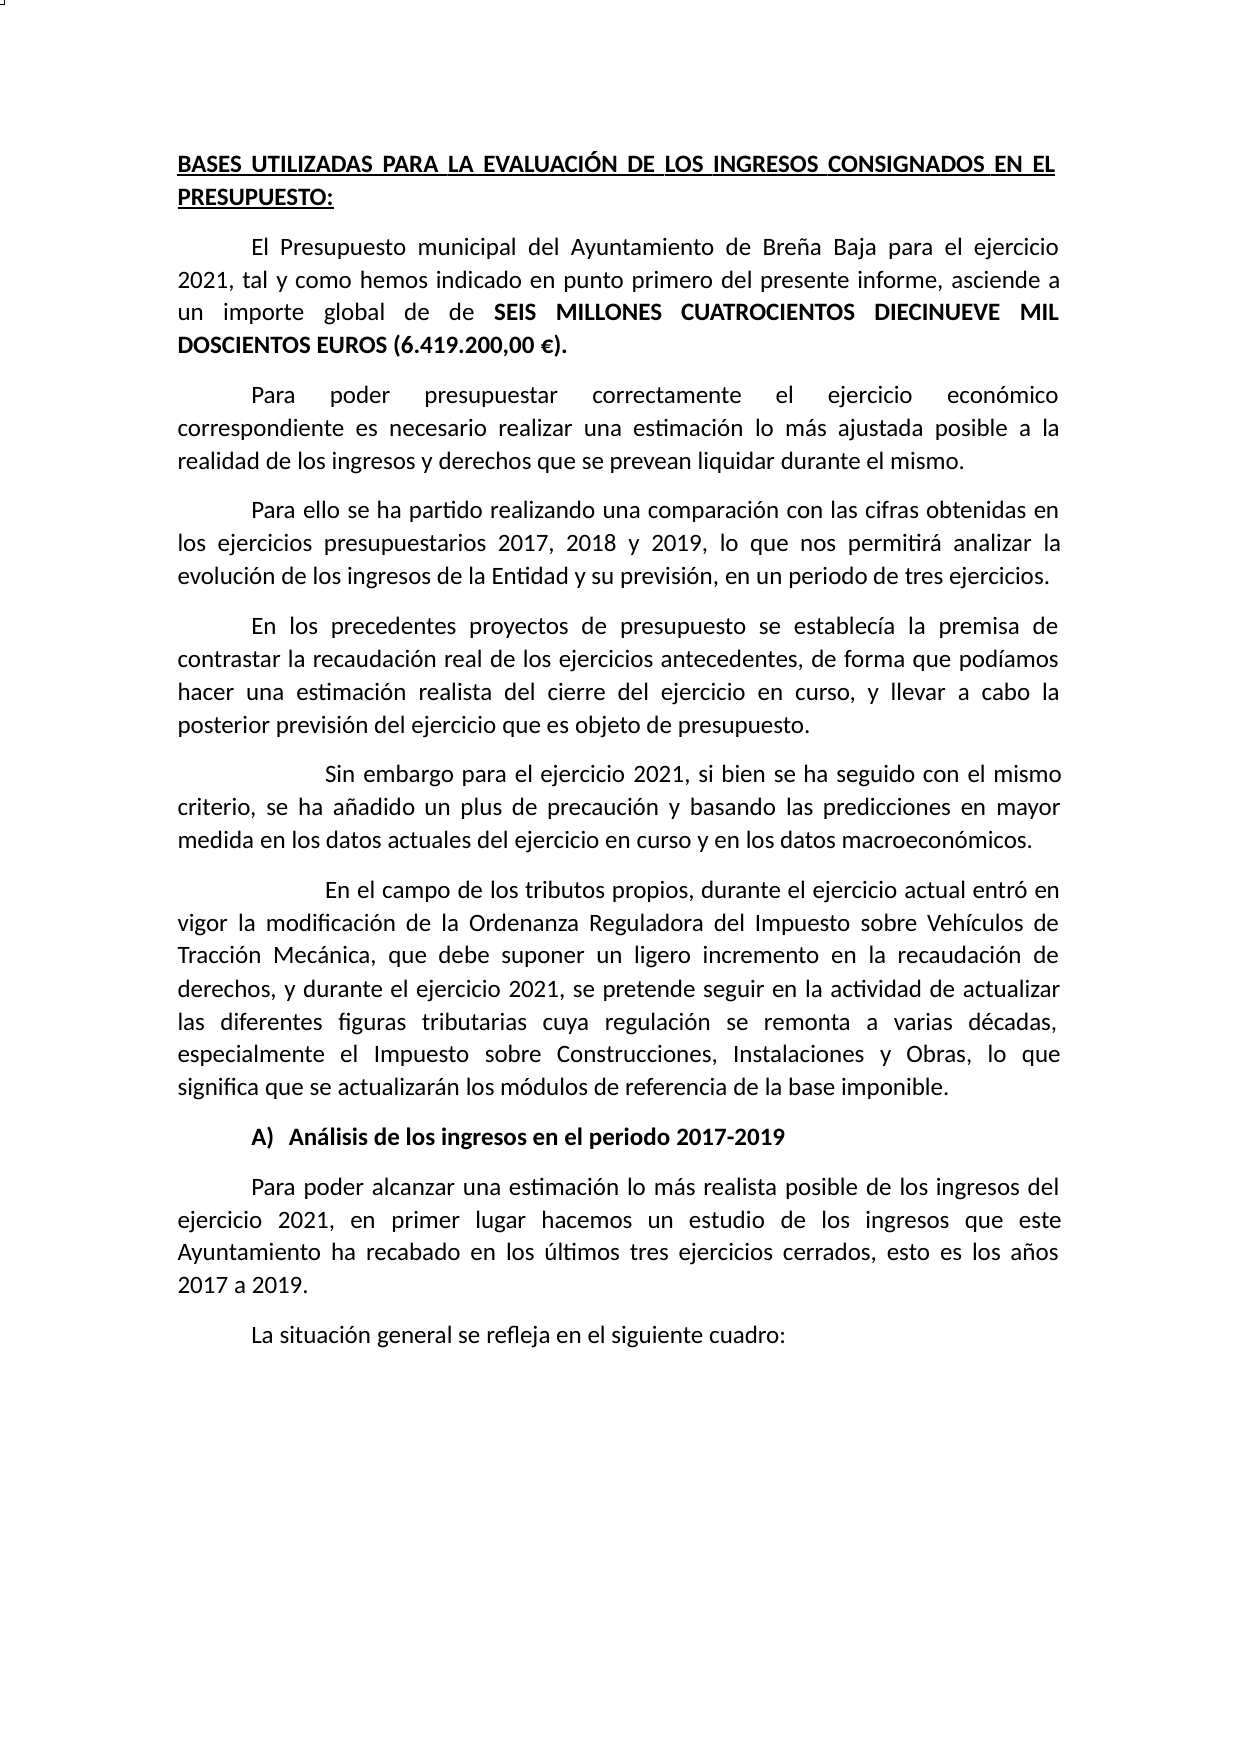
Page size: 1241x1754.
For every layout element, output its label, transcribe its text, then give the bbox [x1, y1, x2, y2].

text Ayuntamiento ha recabado en los últimos tres ejercicios cerrados, esto es los años [177, 1241, 1088, 1266]
text hacer una estimación realista del cierre del ejercicio en curso, y llevar a cabo la [177, 680, 1088, 705]
text criterio, se ha añadido un plus de precaución y basando las predicciones en mayor [177, 796, 1088, 821]
text 2 [177, 268, 190, 293]
text 021, tal y como hemos indicado en punto primero del presente informe, asciende a [190, 268, 1088, 293]
text Tracción Mecánica, que debe suponer un ligero incremento en la recaudación de [177, 944, 1088, 969]
text BASES UTILIZADAS PARA LA EVALUACIÓN DE LOS INGRESOS CONSIGNADOS EN EL [177, 152, 1088, 177]
text derechos, y durante el ejercicio 2021, se pretende seguir en la actividad de actualizar [177, 977, 1088, 1002]
text correspondiente es necesario realizar una estimación lo más ajustada posible a la [177, 416, 1088, 441]
text En los precedentes proyectos de presupuesto se establecía la premisa de [251, 614, 1088, 639]
text 017 a 2019. [190, 1274, 333, 1299]
text un importe global de de SEIS MILLONES CUATROCIENTOS DIECINUEVE MIL [177, 301, 1088, 326]
text El Presupuesto municipal del Ayuntamiento de Breña Baja para el ejercicio [251, 235, 1088, 260]
text A) Análisis de los ingresos en el periodo 2017-2019 [251, 1126, 809, 1151]
text PRESUPUESTO: [177, 186, 1088, 211]
text Sin embargo para el ejercicio 2021, si bien se ha seguido con el mismo [325, 763, 1088, 788]
text Para ello se ha partido realizando una comparación con las cifras obtenidas en [251, 499, 1088, 524]
text vigor la modificación de la Ordenanza Reguladora del Impuesto sobre Vehículos de [177, 911, 1088, 936]
text significa que se actualizarán los módulos de referencia de la base imponible. [177, 1076, 1088, 1101]
text posterior previsión del ejercicio que es objeto de presupuesto. [177, 713, 1088, 738]
text especialmente el Impuesto sobre Construcciones, Instalaciones y Obras, lo que [177, 1043, 1088, 1068]
text Para poder presupuestar correctamente el ejercicio económico [251, 383, 1088, 408]
text ejercicio 2021, en primer lugar hacemos un estudio de los ingresos que este [177, 1208, 1088, 1233]
text medida en los datos actuales del ejercicio en curso y en los datos macroeconómicos. [177, 828, 1088, 853]
text DOSCIENTOS EUROS (6.419.200,00 €). [177, 334, 594, 359]
text Para poder alcanzar una estimación lo más realista posible de los ingresos del [251, 1175, 1088, 1200]
text las diferentes figuras tributarias cuya regulación se remonta a varias décadas, [177, 1010, 1088, 1035]
text los ejercicios presupuestarios 2017, 2018 y 2019, lo que nos permitirá analizar la [177, 532, 1088, 557]
text La situación general se refleja en el siguiente cuadro: [251, 1323, 813, 1348]
text En el campo de los tributos propios, durante el ejercicio actual entró en [325, 878, 1088, 903]
text evolución de los ingresos de la Entidad y su previsión, en un periodo de tres ejercicios. [177, 565, 1088, 590]
text realidad de los ingresos y derechos que se prevean liquidar durante el mismo. [177, 449, 1088, 474]
text 2 [177, 1274, 190, 1299]
text contrastar la recaudación real de los ejercicios antecedentes, de forma que podíamos [177, 647, 1088, 672]
